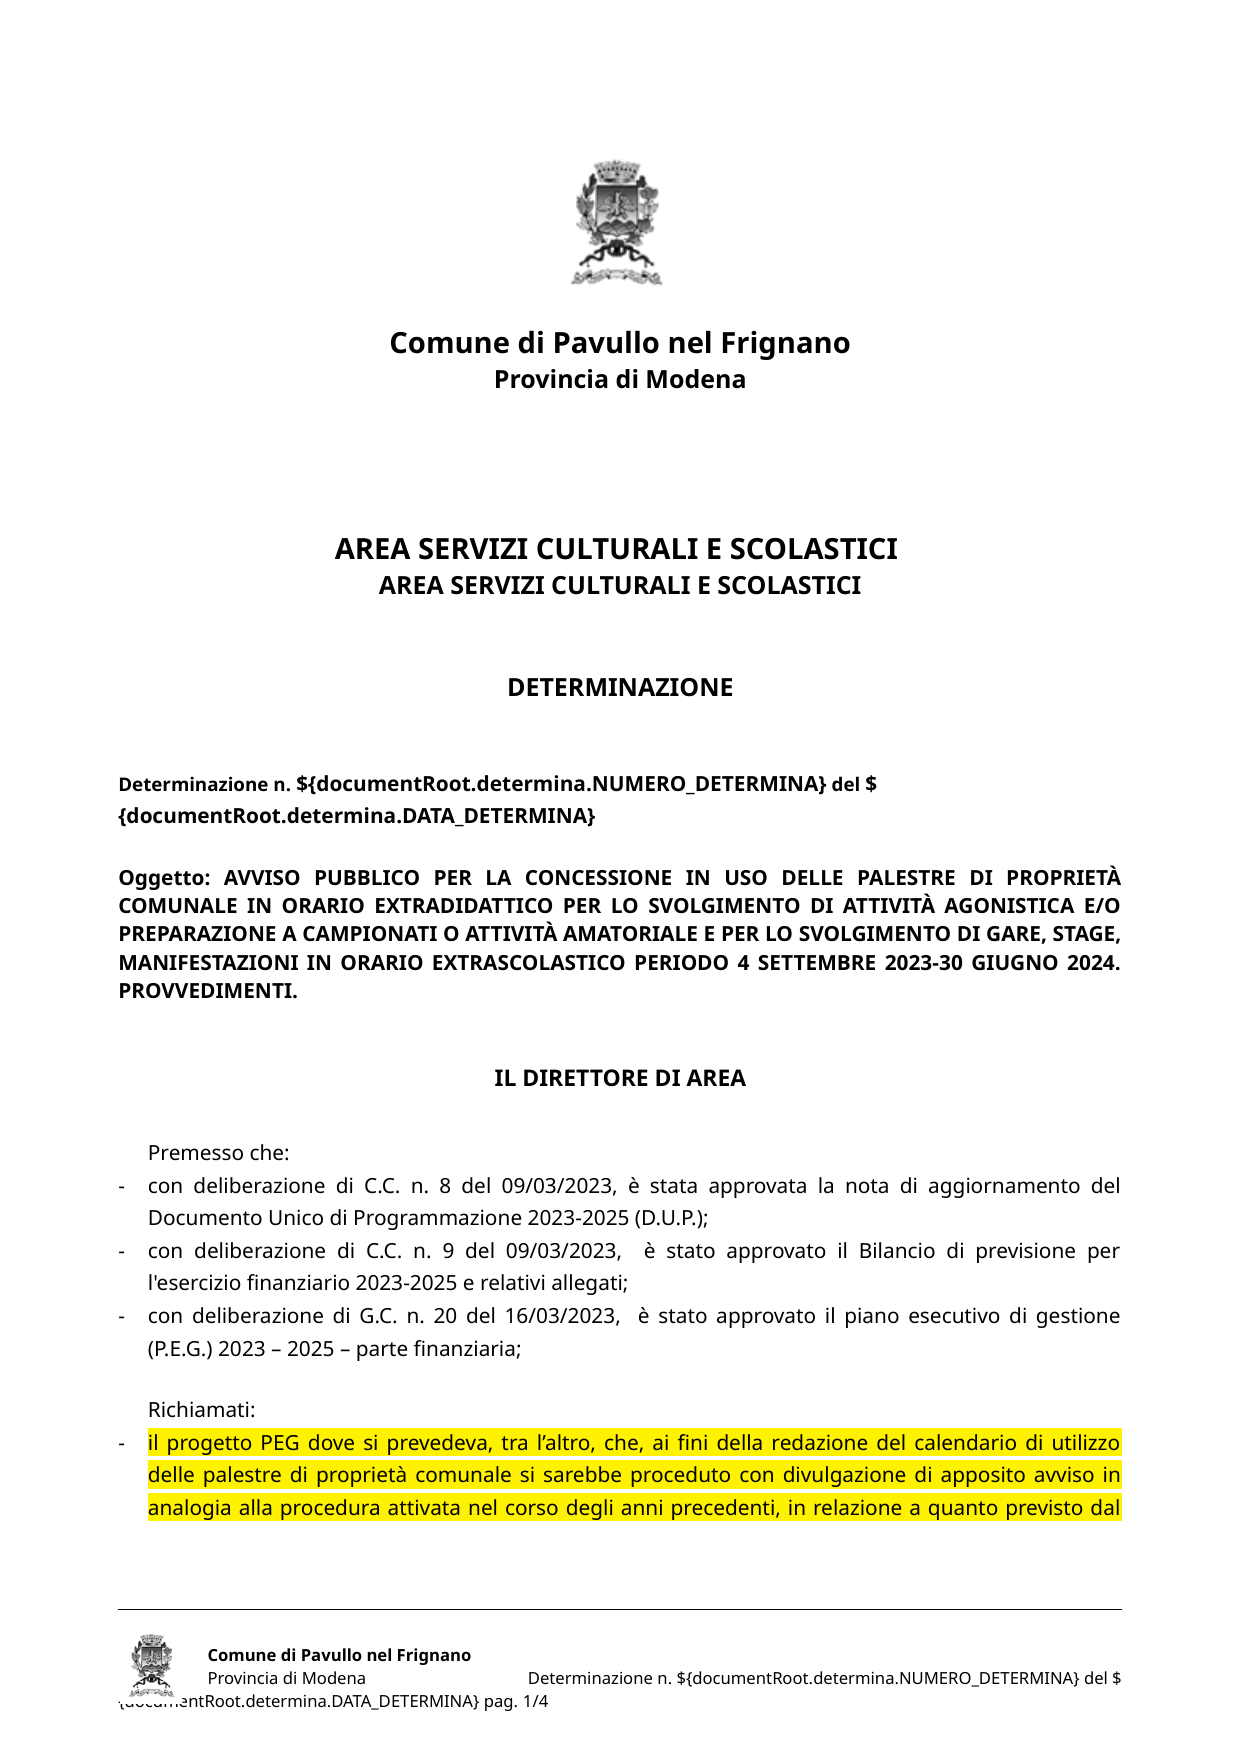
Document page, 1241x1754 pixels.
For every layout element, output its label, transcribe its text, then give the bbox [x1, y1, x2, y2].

picture [120, 1631, 183, 1704]
list Richiamati: [118, 1395, 1122, 1423]
text Determinazione n. ${documentRoot.determina.NUMERO_DETERMINA} del ${documentRoot.determina.DATA_DETERMINA} [118, 769, 1122, 830]
text DETERMINAZIONE [118, 670, 1122, 704]
list il progetto PEG dove si prevedeva, tra l’altro, che, ai fini della redazione del calendario di utilizzo delle palestre di proprietà comunale si sarebbe proceduto con divulgazione di apposito avviso in analogia alla procedura attivata nel corso degli anni precedenti, in relazione a quanto previsto dal [118, 1428, 1122, 1521]
text Oggetto: AVVISO PUBBLICO PER LA CONCESSIONE IN USO DELLE PALESTRE DI PROPRIETÀ COMUNALE IN ORARIO EXTRADIDATTICO PER LO SVOLGIMENTO DI ATTIVITÀ AGONISTICA E/O PREPARAZIONE A CAMPIONATI O ATTIVITÀ AMATORIALE E PER LO SVOLGIMENTO DI GARE, STAGE, MANIFESTAZIONI IN ORARIO EXTRASCOLASTICO PERIODO 4 SETTEMBRE 2023-30 GIUGNO 2024. PROVVEDIMENTI. [118, 863, 1122, 1005]
text AREA SERVIZI CULTURALI E SCOLASTICI [118, 568, 1122, 602]
picture [546, 152, 695, 289]
list con deliberazione di C.C. n. 8 del 09/03/2023, è stata approvata la nota di aggiornamento del Documento Unico di Programmazione 2023-2025 (D.U.P.); [118, 1171, 1122, 1232]
text IL DIRETTORE DI AREA [118, 1062, 1122, 1093]
text AREA SERVIZI CULTURALI E SCOLASTICI [118, 528, 1122, 568]
text Premesso che: [118, 1138, 1122, 1167]
list con deliberazione di G.C. n. 20 del 16/03/2023, è stato approvato il piano esecutivo di gestione (P.E.G.) 2023 – 2025 – parte finanziaria; [118, 1301, 1122, 1362]
list con deliberazione di C.C. n. 9 del 09/03/2023, è stato approvato il Bilancio di previsione per l'esercizio finanziario 2023-2025 e relativi allegati; [118, 1236, 1122, 1297]
